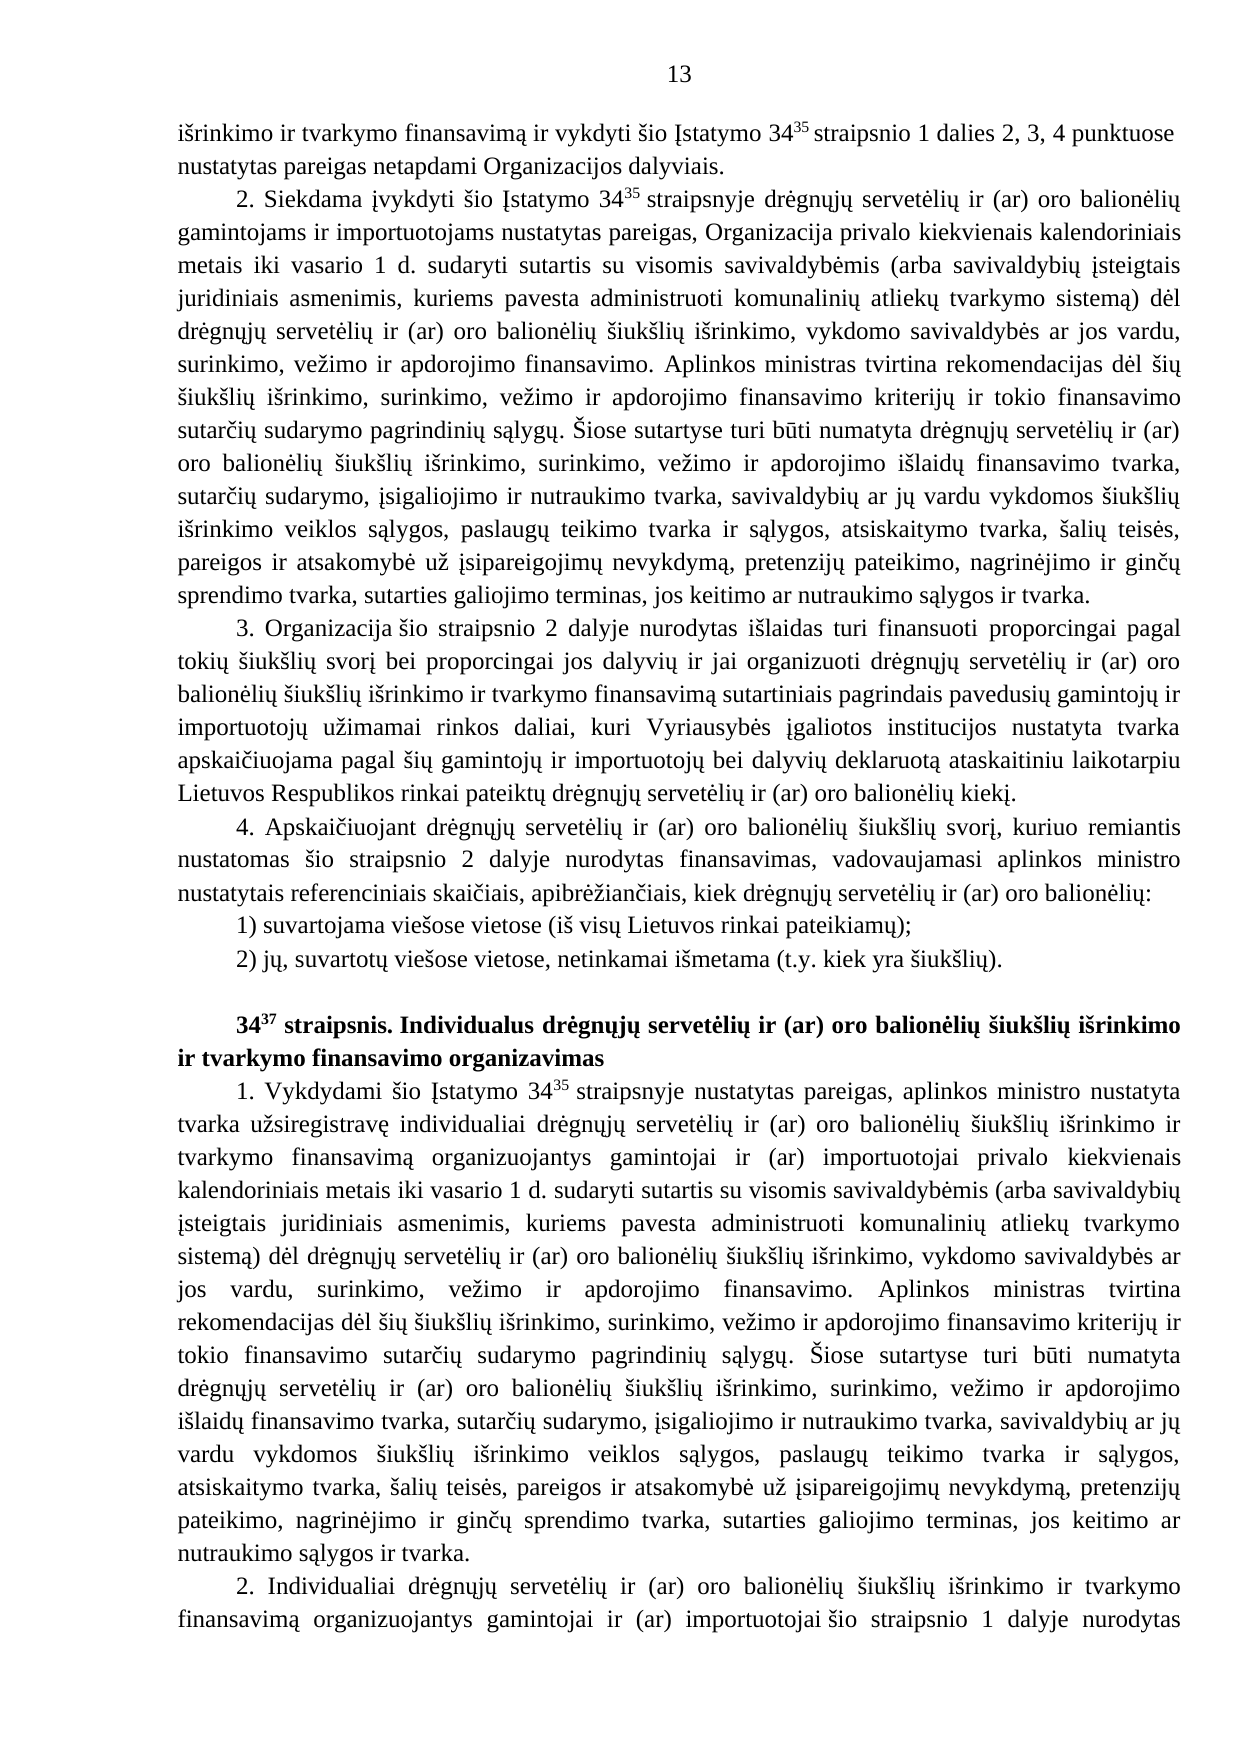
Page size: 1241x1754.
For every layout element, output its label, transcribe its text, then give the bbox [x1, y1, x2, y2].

text 4. Apskaičiuojant drėgnųjų servetėlių ir (ar) oro balionėlių šiukšlių svorį, kuriuo remiantis nustatomas šio straipsnio 2 dalyje nurodytas finansavimas, vadovaujamasi aplinkos ministro nustatytais referenciniais skaičiais, apibrėžiančiais, kiek drėgnųjų servetėlių ir (ar) oro balionėlių: [177, 812, 1181, 906]
text 2. Siekdama įvykdyti šio Įstatymo 3435 straipsnyje drėgnųjų servetėlių ir (ar) oro balionėlių gamintojams ir importuotojams nustatytas pareigas, Organizacija privalo kiekvienais kalendoriniais metais iki vasario 1 d. sudaryti sutartis su visomis savivaldybėmis (arba savivaldybių įsteigtais juridiniais asmenimis, kuriems pavesta administruoti komunalinių atliekų tvarkymo sistemą) dėl drėgnųjų servetėlių ir (ar) oro balionėlių šiukšlių išrinkimo, vykdomo savivaldybės ar jos vardu, surinkimo, vežimo ir apdorojimo finansavimo. Aplinkos ministras tvirtina rekomendacijas dėl šių šiukšlių išrinkimo, surinkimo, vežimo ir apdorojimo finansavimo kriterijų ir tokio finansavimo sutarčių sudarymo pagrindinių sąlygų. Šiose sutartyse turi būti numatyta drėgnųjų servetėlių ir (ar) oro balionėlių šiukšlių išrinkimo, surinkimo, vežimo ir apdorojimo išlaidų finansavimo tvarka, sutarčių sudarymo, įsigaliojimo ir nutraukimo tvarka, savivaldybių ar jų vardu vykdomos šiukšlių išrinkimo veiklos sąlygos, paslaugų teikimo tvarka ir sąlygos, atsiskaitymo tvarka, šalių teisės, pareigos ir atsakomybė už įsipareigojimų nevykdymą, pretenzijų pateikimo, nagrinėjimo ir ginčų sprendimo tvarka, sutarties galiojimo terminas, jos keitimo ar nutraukimo sąlygos ir tvarka. [177, 184, 1181, 609]
text 3. Organizacija šio straipsnio 2 dalyje nurodytas išlaidas turi finansuoti proporcingai pagal tokių šiukšlių svorį bei proporcingai jos dalyvių ir jai organizuoti drėgnųjų servetėlių ir (ar) oro balionėlių šiukšlių išrinkimo ir tvarkymo finansavimą sutartiniais pagrindais pavedusių gamintojų ir importuotojų užimamai rinkos daliai, kuri Vyriausybės įgaliotos institucijos nustatyta tvarka apskaičiuojama pagal šių gamintojų ir importuotojų bei dalyvių deklaruotą ataskaitiniu laikotarpiu Lietuvos Respublikos rinkai pateiktų drėgnųjų servetėlių ir (ar) oro balionėlių kiekį. [177, 613, 1181, 807]
text 1. Vykdydami šio Įstatymo 3435 straipsnyje nustatytas pareigas, aplinkos ministro nustatyta tvarka užsiregistravę individualiai drėgnųjų servetėlių ir (ar) oro balionėlių šiukšlių išrinkimo ir tvarkymo finansavimą organizuojantys gamintojai ir (ar) importuotojai privalo kiekvienais kalendoriniais metais iki vasario 1 d. sudaryti sutartis su visomis savivaldybėmis (arba savivaldybių įsteigtais juridiniais asmenimis, kuriems pavesta administruoti komunalinių atliekų tvarkymo sistemą) dėl drėgnųjų servetėlių ir (ar) oro balionėlių šiukšlių išrinkimo, vykdomo savivaldybės ar jos vardu, surinkimo, vežimo ir apdorojimo finansavimo. Aplinkos ministras tvirtina rekomendacijas dėl šių šiukšlių išrinkimo, surinkimo, vežimo ir apdorojimo finansavimo kriterijų ir tokio finansavimo sutarčių sudarymo pagrindinių sąlygų. Šiose sutartyse turi būti numatyta drėgnųjų servetėlių ir (ar) oro balionėlių šiukšlių išrinkimo, surinkimo, vežimo ir apdorojimo išlaidų finansavimo tvarka, sutarčių sudarymo, įsigaliojimo ir nutraukimo tvarka, savivaldybių ar jų vardu vykdomos šiukšlių išrinkimo veiklos sąlygos, paslaugų teikimo tvarka ir sąlygos, atsiskaitymo tvarka, šalių teisės, pareigos ir atsakomybė už įsipareigojimų nevykdymą, pretenzijų pateikimo, nagrinėjimo ir ginčų sprendimo tvarka, sutarties galiojimo terminas, jos keitimo ar nutraukimo sąlygos ir tvarka. [177, 1076, 1181, 1567]
text išrinkimo ir tvarkymo finansavimą ir vykdyti šio Įstatymo 3435 straipsnio 1 dalies 2, 3, 4 punktuose nustatytas pareigas netapdami Organizacijos dalyviais. [177, 118, 1181, 180]
text 3437 straipsnis. Individualus drėgnųjų servetėlių ir (ar) oro balionėlių šiukšlių išrinkimo ir tvarkymo finansavimo organizavimas [177, 1010, 1181, 1071]
text 2. Individualiai drėgnųjų servetėlių ir (ar) oro balionėlių šiukšlių išrinkimo ir tvarkymo finansavimą organizuojantys gamintojai ir (ar) importuotojai šio straipsnio 1 dalyje nurodytas [177, 1571, 1181, 1633]
text 2) jų, suvartotų viešose vietose, netinkamai išmetama (t.y. kiek yra šiukšlių). [177, 944, 1181, 972]
text 1) suvartojama viešose vietose (iš visų Lietuvos rinkai pateikiamų); [177, 911, 1181, 939]
